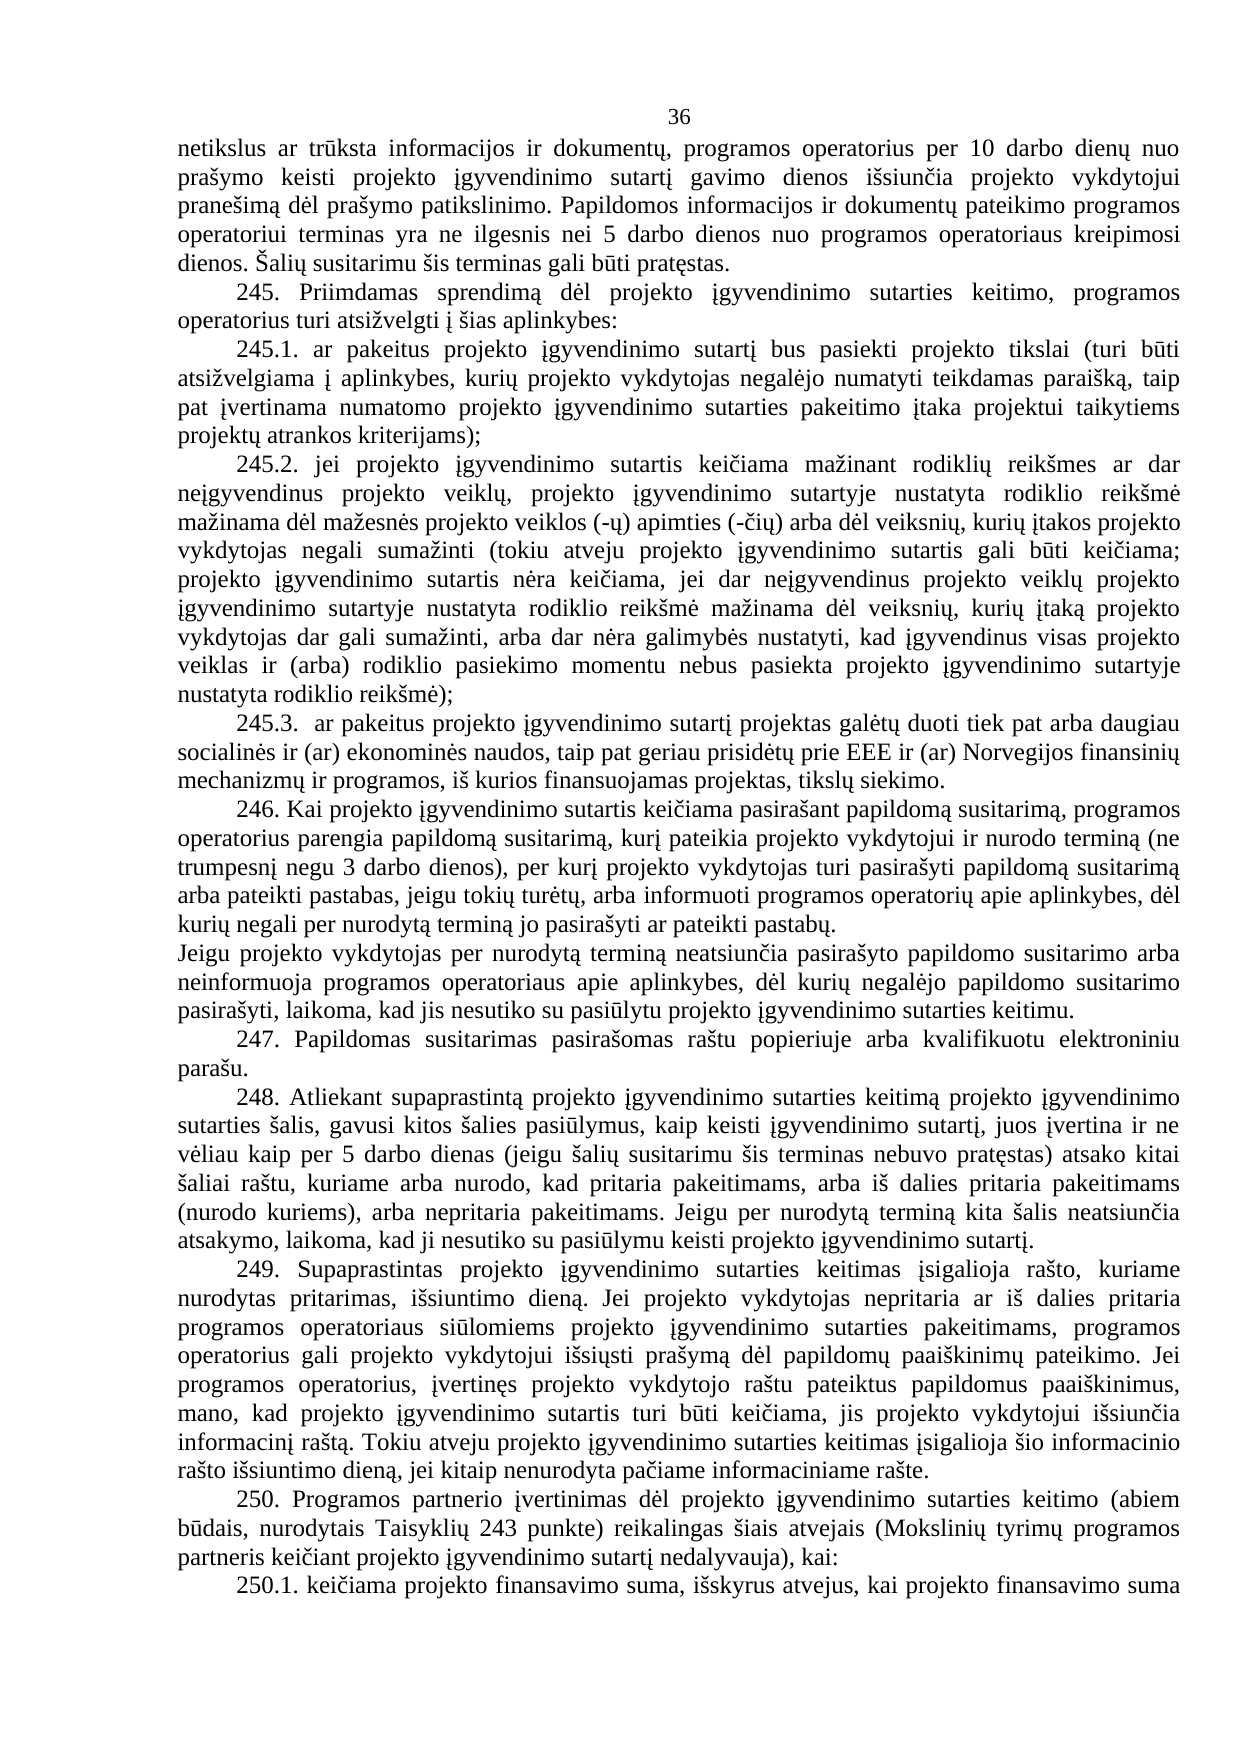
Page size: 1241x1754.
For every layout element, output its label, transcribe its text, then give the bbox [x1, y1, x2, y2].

text 250. Programos partnerio įvertinimas dėl projekto įgyvendinimo sutarties keitimo (abiem būdais, nurodytais Taisyklių 243 punkte) reikalingas šiais atvejais (Mokslinių tyrimų programos partneris keičiant projekto įgyvendinimo sutartį nedalyvauja), kai: [177, 1484, 1181, 1570]
text 247. Papildomas susitarimas pasirašomas raštu popieriuje arba kvalifikuotu elektroniniu parašu. [177, 1024, 1181, 1082]
text netikslus ar trūksta informacijos ir dokumentų, programos operatorius per 10 darbo dienų nuo prašymo keisti projekto įgyvendinimo sutartį gavimo dienos išsiunčia projekto vykdytojui pranešimą dėl prašymo patikslinimo. Papildomos informacijos ir dokumentų pateikimo programos operatoriui terminas yra ne ilgesnis nei 5 darbo dienos nuo programos operatoriaus kreipimosi dienos. Šalių susitarimu šis terminas gali būti pratęstas. [177, 133, 1181, 277]
text Jeigu projekto vykdytojas per nurodytą terminą neatsiunčia pasirašyto papildomo susitarimo arba neinformuoja programos operatoriaus apie aplinkybes, dėl kurių negalėjo papildomo susitarimo pasirašyti, laikoma, kad jis nesutiko su pasiūlytu projekto įgyvendinimo sutarties keitimu. [177, 938, 1181, 1024]
text 248. Atliekant supaprastintą projekto įgyvendinimo sutarties keitimą projekto įgyvendinimo sutarties šalis, gavusi kitos šalies pasiūlymus, kaip keisti įgyvendinimo sutartį, juos įvertina ir ne vėliau kaip per 5 darbo dienas (jeigu šalių susitarimu šis terminas nebuvo pratęstas) atsako kitai šaliai raštu, kuriame arba nurodo, kad pritaria pakeitimams, arba iš dalies pritaria pakeitimams (nurodo kuriems), arba nepritaria pakeitimams. Jeigu per nurodytą terminą kita šalis neatsiunčia atsakymo, laikoma, kad ji nesutiko su pasiūlymu keisti projekto įgyvendinimo sutartį. [177, 1082, 1181, 1254]
text 246. Kai projekto įgyvendinimo sutartis keičiama pasirašant papildomą susitarimą, programos operatorius parengia papildomą susitarimą, kurį pateikia projekto vykdytojui ir nurodo terminą (ne trumpesnį negu 3 darbo dienos), per kurį projekto vykdytojas turi pasirašyti papildomą susitarimą arba pateikti pastabas, jeigu tokių turėtų, arba informuoti programos operatorių apie aplinkybes, dėl kurių negali per nurodytą terminą jo pasirašyti ar pateikti pastabų. [177, 794, 1181, 938]
text 245.3. ar pakeitus projekto įgyvendinimo sutartį projektas galėtų duoti tiek pat arba daugiau socialinės ir (ar) ekonominės naudos, taip pat geriau prisidėtų prie EEE ir (ar) Norvegijos finansinių mechanizmų ir programos, iš kurios finansuojamas projektas, tikslų siekimo. [177, 708, 1181, 794]
text 245.1. ar pakeitus projekto įgyvendinimo sutartį bus pasiekti projekto tikslai (turi būti atsižvelgiama į aplinkybes, kurių projekto vykdytojas negalėjo numatyti teikdamas paraišką, taip pat įvertinama numatomo projekto įgyvendinimo sutarties pakeitimo įtaka projektui taikytiems projektų atrankos kriterijams); [177, 334, 1181, 449]
text 249. Supaprastintas projekto įgyvendinimo sutarties keitimas įsigalioja rašto, kuriame nurodytas pritarimas, išsiuntimo dieną. Jei projekto vykdytojas nepritaria ar iš dalies pritaria programos operatoriaus siūlomiems projekto įgyvendinimo sutarties pakeitimams, programos operatorius gali projekto vykdytojui išsiųsti prašymą dėl papildomų paaiškinimų pateikimo. Jei programos operatorius, įvertinęs projekto vykdytojo raštu pateiktus papildomus paaiškinimus, mano, kad projekto įgyvendinimo sutartis turi būti keičiama, jis projekto vykdytojui išsiunčia informacinį raštą. Tokiu atveju projekto įgyvendinimo sutarties keitimas įsigalioja šio informacinio rašto išsiuntimo dieną, jei kitaip nenurodyta pačiame informaciniame rašte. [177, 1254, 1181, 1484]
text 245.2. jei projekto įgyvendinimo sutartis keičiama mažinant rodiklių reikšmes ar dar neįgyvendinus projekto veiklų, projekto įgyvendinimo sutartyje nustatyta rodiklio reikšmė mažinama dėl mažesnės projekto veiklos (-ų) apimties (-čių) arba dėl veiksnių, kurių įtakos projekto vykdytojas negali sumažinti (tokiu atveju projekto įgyvendinimo sutartis gali būti keičiama; projekto įgyvendinimo sutartis nėra keičiama, jei dar neįgyvendinus projekto veiklų projekto įgyvendinimo sutartyje nustatyta rodiklio reikšmė mažinama dėl veiksnių, kurių įtaką projekto vykdytojas dar gali sumažinti, arba dar nėra galimybės nustatyti, kad įgyvendinus visas projekto veiklas ir (arba) rodiklio pasiekimo momentu nebus pasiekta projekto įgyvendinimo sutartyje nustatyta rodiklio reikšmė); [177, 449, 1181, 708]
text 250.1. keičiama projekto finansavimo suma, išskyrus atvejus, kai projekto finansavimo suma [177, 1570, 1181, 1599]
text 245. Priimdamas sprendimą dėl projekto įgyvendinimo sutarties keitimo, programos operatorius turi atsižvelgti į šias aplinkybes: [177, 277, 1181, 334]
